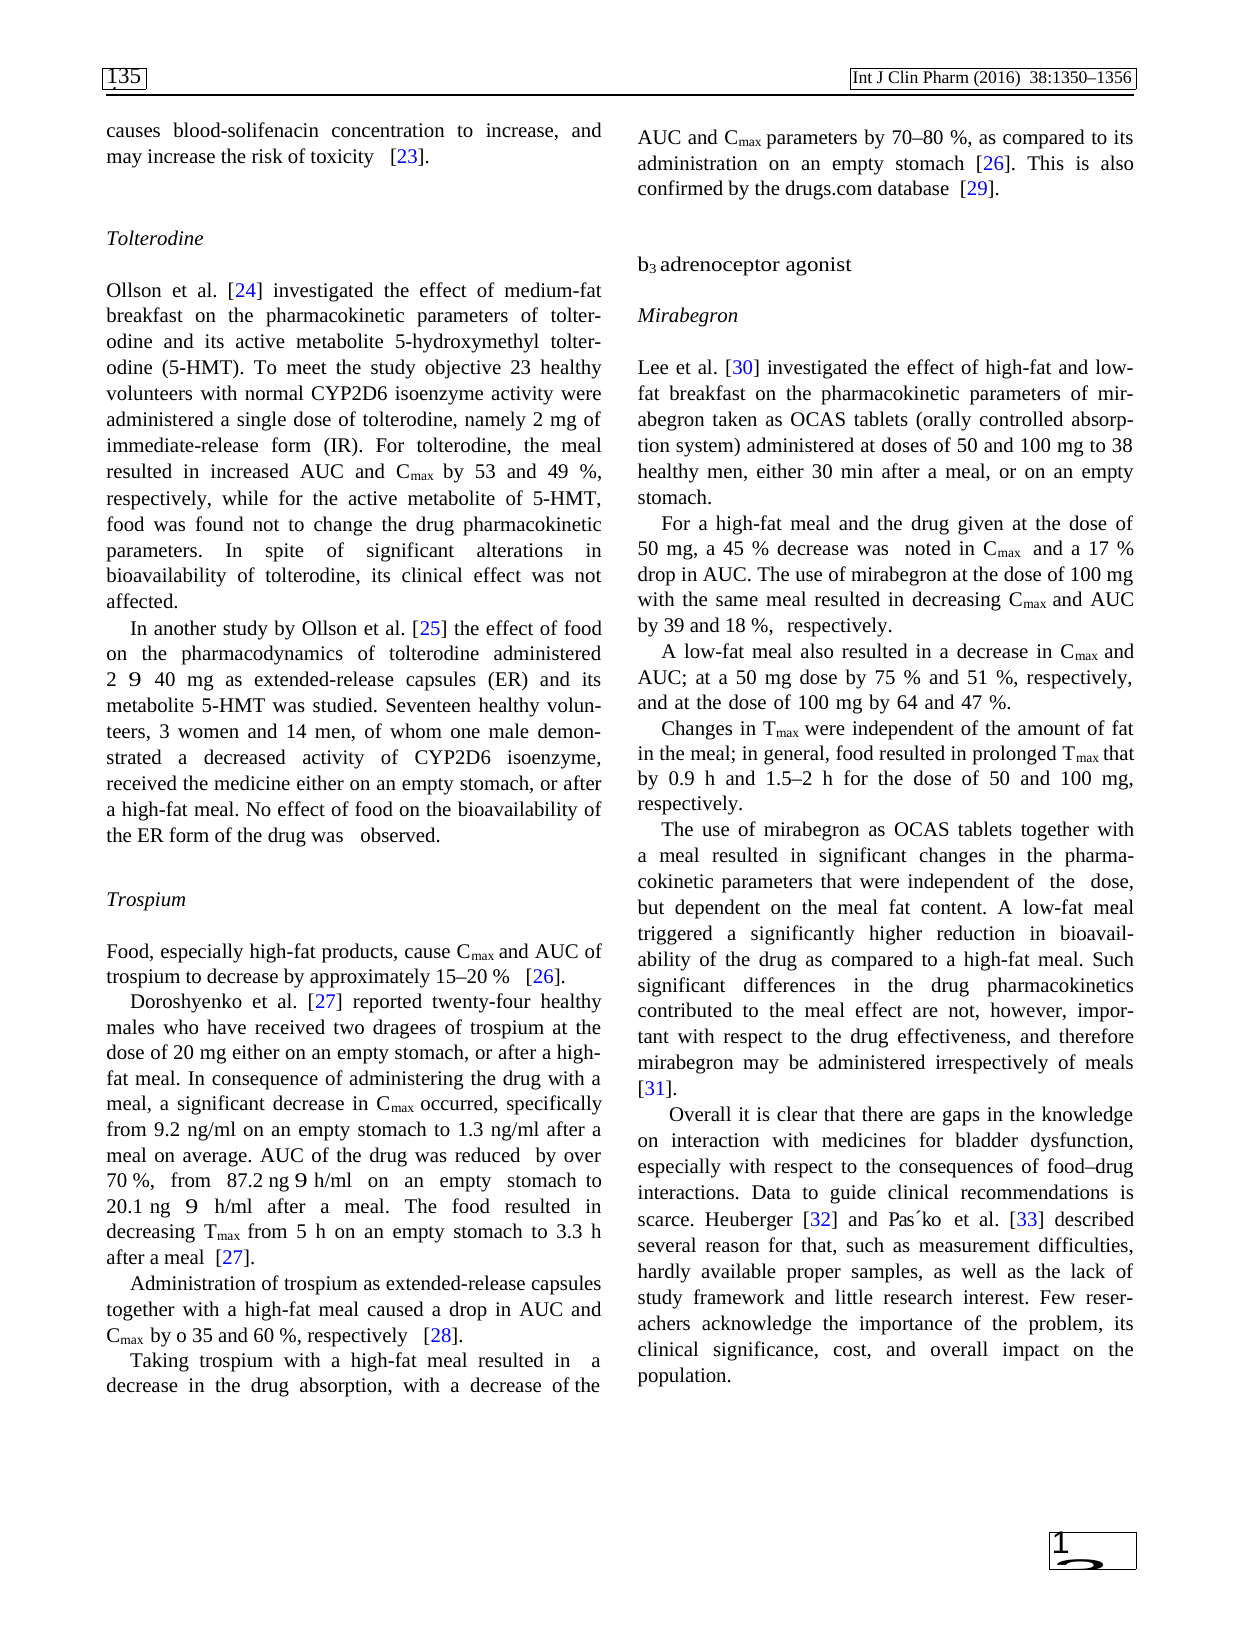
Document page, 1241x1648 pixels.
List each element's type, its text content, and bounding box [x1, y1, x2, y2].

text For a high-fat meal and the drug given at the dose of 50 mg, a 45 % decrease was noted in Cmax and a 17 % drop in AUC. The use of mirabegron at the dose of 100 mg with the same meal resulted in decreasing Cmax and AUC by 39 and 18 %, respectively. [637, 511, 1134, 637]
text Changes in Tmax were independent of the amount of fat in the meal; in general, food resulted in prolonged Tmax that by 0.9 h and 1.5–2 h for the dose of 50 and 100 mg, respectively. [637, 716, 1134, 815]
text Doroshyenko et al. [27] reported twenty-four healthy males who have received two dragees of trospium at the dose of 20 mg either on an empty stomach, or after a high- fat meal. In consequence of administering the drug with a meal, a significant decrease in Cmax occurred, specifically from 9.2 ng/ml on an empty stomach to 1.3 ng/ml after a meal on average. AUC of the drug was reduced by over 70 %, from 87.2 ng 9 h/ml on an empty stomach to [106, 989, 602, 1192]
text Administration of trospium as extended-release capsules together with a high-fat meal caused a drop in AUC and Cmax by o 35 and 60 %, respectively [28]. [106, 1271, 602, 1347]
text Lee et al. [30] investigated the effect of high-fat and low- fat breakfast on the pharmacokinetic parameters of mir- abegron taken as OCAS tablets (orally controlled absorp- tion system) administered at doses of 50 and 100 mg to 38 healthy men, either 30 min after a meal, or on an empty stomach. [637, 355, 1134, 509]
text A low-fat meal also resulted in a decrease in Cmax and AUC; at a 50 mg dose by 75 % and 51 %, respectively, and at the dose of 100 mg by 64 and 47 %. [637, 639, 1134, 714]
text Ollson et al. [24] investigated the effect of medium-fat breakfast on the pharmacokinetic parameters of tolter- odine and its active metabolite 5-hydroxymethyl tolter- odine (5-HMT). To meet the study objective 23 healthy volunteers with normal CYP2D6 isoenzyme activity were administered a single dose of tolterodine, namely 2 mg of immediate-release form (IR). For tolterodine, the meal resulted in increased AUC and Cmax by 53 and 49 %, respectively, while for the active metabolite of 5-HMT, food was found not to change the drug pharmacokinetic parameters. In spite of significant alterations in bioavailability of tolterodine, its clinical effect was not affected. [106, 277, 602, 613]
list ng 9 h/ml after a meal. The food resulted in decreasing Tmax from 5 h on an empty stomach to 3.3 h after a meal [27]. [106, 1194, 602, 1269]
text Taking trospium with a high-fat meal resulted in a [106, 1349, 602, 1371]
text Food, especially high-fat products, cause Cmax and AUC of trospium to decrease by approximately 15–20 % [26]. [106, 939, 602, 988]
text In another study by Ollson et al. [25] the effect of food on the pharmacodynamics of tolterodine administered 2 9 40 mg as extended-release capsules (ER) and its metabolite 5-HMT was studied. Seventeen healthy volun- teers, 3 women and 14 men, of whom one male demon- strated a decreased activity of CYP2D6 isoenzyme, received the medicine either on an empty stomach, or after a high-fat meal. No effect of food on the bioavailability of the ER form of the drug was observed. [106, 615, 602, 847]
text Overall it is clear that there are gaps in the knowledge on interaction with medicines for bladder dysfunction, especially with respect to the consequences of food–drug interactions. Data to guide clinical recommendations is scarce. Heuberger [32] and Pas´ko et al. [33] described several reason for that, such as measurement difficulties, hardly available proper samples, as well as the lack of study framework and little research interest. Few reser- achers acknowledge the importance of the problem, its clinical significance, cost, and overall impact on the population. [637, 1102, 1134, 1387]
text causes blood-solifenacin concentration to increase, and may increase the risk of toxicity [23]. [106, 118, 602, 168]
text Tolterodine [106, 226, 602, 249]
text b3 adrenoceptor agonist [637, 252, 1146, 277]
text Mirabegron [637, 303, 1146, 327]
text decrease in the drug absorption, with a decrease of the [106, 1373, 602, 1397]
text Trospium [106, 887, 602, 911]
text AUC and Cmax parameters by 70–80 %, as compared to its administration on an empty stomach [26]. This is also confirmed by the drugs.com database [29]. [637, 125, 1134, 200]
text The use of mirabegron as OCAS tablets together with a meal resulted in significant changes in the pharma- cokinetic parameters that were independent of the dose, but dependent on the meal fat content. A low-fat meal triggered a significantly higher reduction in bioavail- ability of the drug as compared to a high-fat meal. Such significant differences in the drug pharmacokinetics contributed to the meal effect are not, however, impor- tant with respect to the drug effectiveness, and therefore mirabegron may be administered irrespectively of meals [31]. [637, 817, 1134, 1100]
